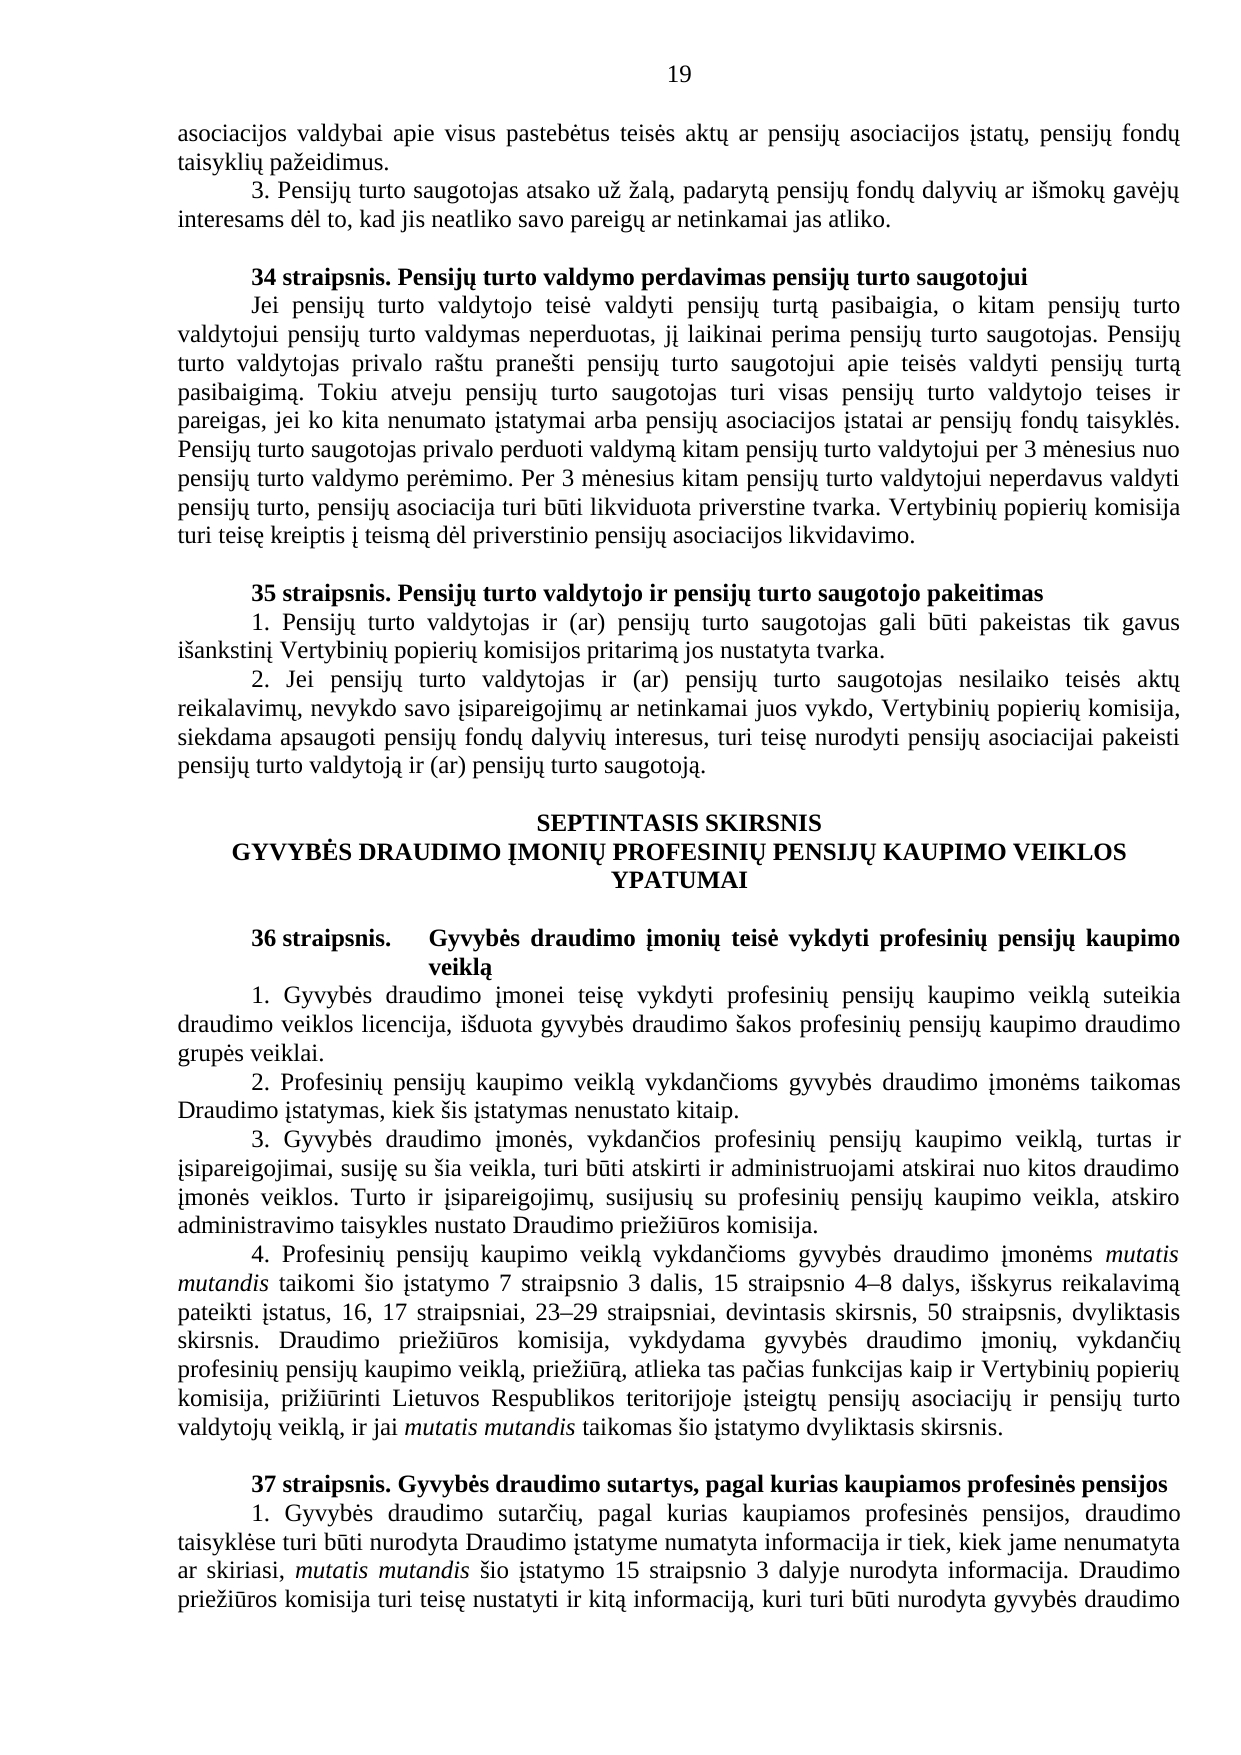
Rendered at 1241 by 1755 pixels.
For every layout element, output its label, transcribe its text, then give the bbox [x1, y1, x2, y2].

text GYVYBĖS DRAUDIMO ĮMONIŲ PROFESINIŲ PENSIJŲ KAUPIMO VEIKLOS YPATUMAI [177, 837, 1181, 894]
text 1. Gyvybės draudimo įmonei teisę vykdyti profesinių pensijų kaupimo veiklą suteikia draudimo veiklos licencija, išduota gyvybės draudimo šakos profesinių pensijų kaupimo draudimo grupės veiklai. [177, 981, 1181, 1067]
text 2. Jei pensijų turto valdytojas ir (ar) pensijų turto saugotojas nesilaiko teisės aktų reikalavimų, nevykdo savo įsipareigojimų ar netinkamai juos vykdo, Vertybinių popierių komisija, siekdama apsaugoti pensijų fondų dalyvių interesus, turi teisę nurodyti pensijų asociacijai pakeisti pensijų turto valdytoją ir (ar) pensijų turto saugotoją. [177, 664, 1181, 779]
text 37 straipsnis. Gyvybės draudimo sutartys, pagal kurias kaupiamos profesinės pensijos [251, 1469, 1181, 1498]
text 3. Pensijų turto saugotojas atsako už žalą, padarytą pensijų fondų dalyvių ar išmokų gavėjų interesams dėl to, kad jis neatliko savo pareigų ar netinkamai jas atliko. [177, 176, 1181, 233]
text 1. Pensijų turto valdytojas ir (ar) pensijų turto saugotojas gali būti pakeistas tik gavus išankstinį Vertybinių popierių komisijos pritarimą jos nustatyta tvarka. [177, 607, 1181, 664]
text 3. Gyvybės draudimo įmonės, vykdančios profesinių pensijų kaupimo veiklą, turtas ir įsipareigojimai, susiję su šia veikla, turi būti atskirti ir administruojami atskirai nuo kitos draudimo įmonės veiklos. Turto ir įsipareigojimų, susijusių su profesinių pensijų kaupimo veikla, atskiro administravimo taisykles nustato Draudimo priežiūros komisija. [177, 1124, 1181, 1239]
text SEPTINTASIS SKIRSNIS [177, 808, 1181, 837]
text 4. Profesinių pensijų kaupimo veiklą vykdančioms gyvybės draudimo įmonėms mutatis mutandis taikomi šio įstatymo 7 straipsnio 3 dalis, 15 straipsnio 4–8 dalys, išskyrus reikalavimą pateikti įstatus, 16, 17 straipsniai, 23–29 straipsniai, devintasis skirsnis, 50 straipsnis, dvyliktasis skirsnis. Draudimo priežiūros komisija, vykdydama gyvybės draudimo įmonių, vykdančių profesinių pensijų kaupimo veiklą, priežiūrą, atlieka tas pačias funkcijas kaip ir Vertybinių popierių komisija, prižiūrinti Lietuvos Respublikos teritorijoje įsteigtų pensijų asociacijų ir pensijų turto valdytojų veiklą, ir jai mutatis mutandis taikomas šio įstatymo dvyliktasis skirsnis. [177, 1239, 1181, 1441]
text 1. Gyvybės draudimo sutarčių, pagal kurias kaupiamos profesinės pensijos, draudimo taisyklėse turi būti nurodyta Draudimo įstatyme numatyta informacija ir tiek, kiek jame nenumatyta ar skiriasi, mutatis mutandis šio įstatymo 15 straipsnio 3 dalyje nurodyta informacija. Draudimo priežiūros komisija turi teisę nustatyti ir kitą informaciją, kuri turi būti nurodyta gyvybės draudimo [177, 1498, 1181, 1613]
text 2. Profesinių pensijų kaupimo veiklą vykdančioms gyvybės draudimo įmonėms taikomas Draudimo įstatymas, kiek šis įstatymas nenustato kitaip. [177, 1067, 1181, 1124]
text 35 straipsnis. Pensijų turto valdytojo ir pensijų turto saugotojo pakeitimas [177, 578, 1181, 607]
text asociacijos valdybai apie visus pastebėtus teisės aktų ar pensijų asociacijos įstatų, pensijų fondų taisyklių pažeidimus. [177, 118, 1181, 176]
text Jei pensijų turto valdytojo teisė valdyti pensijų turtą pasibaigia, o kitam pensijų turto valdytojui pensijų turto valdymas neperduotas, jį laikinai perima pensijų turto saugotojas. Pensijų turto valdytojas privalo raštu pranešti pensijų turto saugotojui apie teisės valdyti pensijų turtą pasibaigimą. Tokiu atveju pensijų turto saugotojas turi visas pensijų turto valdytojo teises ir pareigas, jei ko kita nenumato įstatymai arba pensijų asociacijos įstatai ar pensijų fondų taisyklės. Pensijų turto saugotojas privalo perduoti valdymą kitam pensijų turto valdytojui per 3 mėnesius nuo pensijų turto valdymo perėmimo. Per 3 mėnesius kitam pensijų turto valdytojui neperdavus valdyti pensijų turto, pensijų asociacija turi būti likviduota priverstine tvarka. Vertybinių popierių komisija turi teisę kreiptis į teismą dėl priverstinio pensijų asociacijos likvidavimo. [177, 291, 1181, 549]
text 34 straipsnis. Pensijų turto valdymo perdavimas pensijų turto saugotojui [177, 262, 1181, 291]
text 36 straipsnis. Gyvybės draudimo įmonių teisė vykdyti profesinių pensijų kaupimo veiklą [251, 923, 1181, 981]
